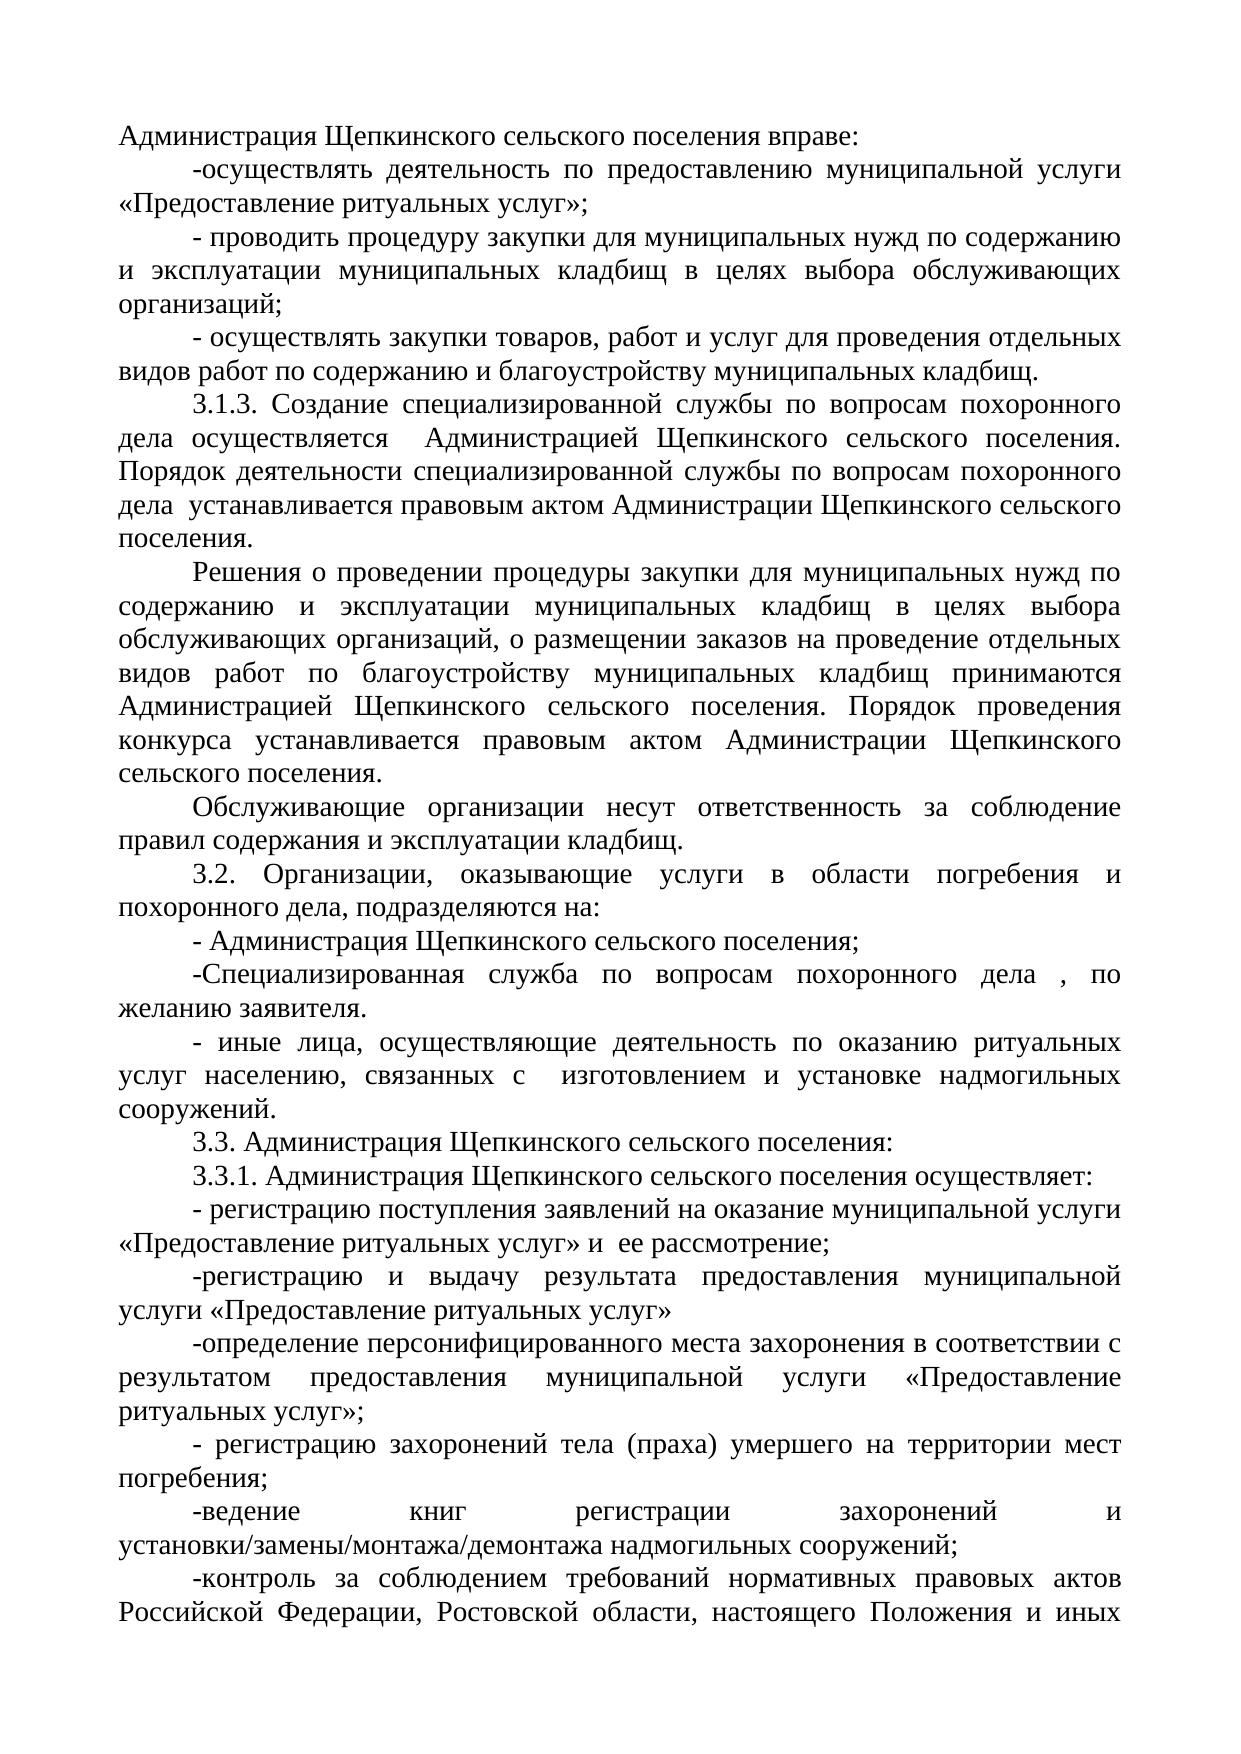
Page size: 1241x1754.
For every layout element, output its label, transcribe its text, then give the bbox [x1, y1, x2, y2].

text - регистрацию захоронений тела (праха) умершего на территории мест погребения; [118, 1426, 1122, 1493]
text - осуществлять закупки товаров, работ и услуг для проведения отдельных видов работ по содержанию и благоустройству муниципальных кладбищ. [118, 319, 1122, 386]
text -осуществлять деятельность по предоставлению муниципальной услуги «Предоставление ритуальных услуг»; [118, 152, 1122, 219]
text Обслуживающие организации несут ответственность за соблюдение правил содержания и эксплуатации кладбищ. [118, 789, 1122, 856]
text - Администрация Щепкинского сельского поселения; [118, 923, 1122, 957]
text -определение персонифицированного места захоронения в соответствии с результатом предоставления муниципальной услуги «Предоставление ритуальных услуг»; [118, 1326, 1122, 1426]
text Решения о проведении процедуры закупки для муниципальных нужд по содержанию и эксплуатации муниципальных кладбищ в целях выбора обслуживающих организаций, о размещении заказов на проведение отдельных видов работ по благоустройству муниципальных кладбищ принимаются Администрацией Щепкинского сельского поселения. Порядок проведения конкурса устанавливается правовым актом Администрации Щепкинского сельского поселения. [118, 554, 1122, 789]
text Администрация Щепкинского сельского поселения вправе: [118, 118, 1122, 152]
text - проводить процедуру закупки для муниципальных нужд по содержанию и эксплуатации муниципальных кладбищ в целях выбора обслуживающих организаций; [118, 219, 1122, 319]
text 3.1.3. Создание специализированной службы по вопросам похоронного дела осуществляется Администрацией Щепкинского сельского поселения. Порядок деятельности специализированной службы по вопросам похоронного дела устанавливается правовым актом Администрации Щепкинского сельского поселения. [118, 386, 1122, 554]
text - регистрацию поступления заявлений на оказание муниципальной услуги «Предоставление ритуальных услуг» и ее рассмотрение; [118, 1191, 1122, 1258]
text -регистрацию и выдачу результата предоставления муниципальной услуги «Предоставление ритуальных услуг» [118, 1258, 1122, 1326]
text 3.3. Администрация Щепкинского сельского поселения: [118, 1124, 1122, 1158]
text 3.2. Организации, оказывающие услуги в области погребения и похоронного дела, подразделяются на: [118, 856, 1122, 923]
text -ведение книг регистрации захоронений и установки/замены/монтажа/демонтажа надмогильных сооружений; [118, 1493, 1122, 1560]
text -контроль за соблюдением требований нормативных правовых актов Российской Федерации, Ростовской области, настоящего Положения и иных [118, 1560, 1122, 1627]
text -Специализированная служба по вопросам похоронного дела , по желанию заявителя. [118, 957, 1122, 1024]
text 3.3.1. Администрация Щепкинского сельского поселения осуществляет: [118, 1158, 1122, 1191]
text - иные лица, осуществляющие деятельность по оказанию ритуальных услуг населению, связанных с изготовлением и установке надмогильных сооружений. [118, 1024, 1122, 1124]
